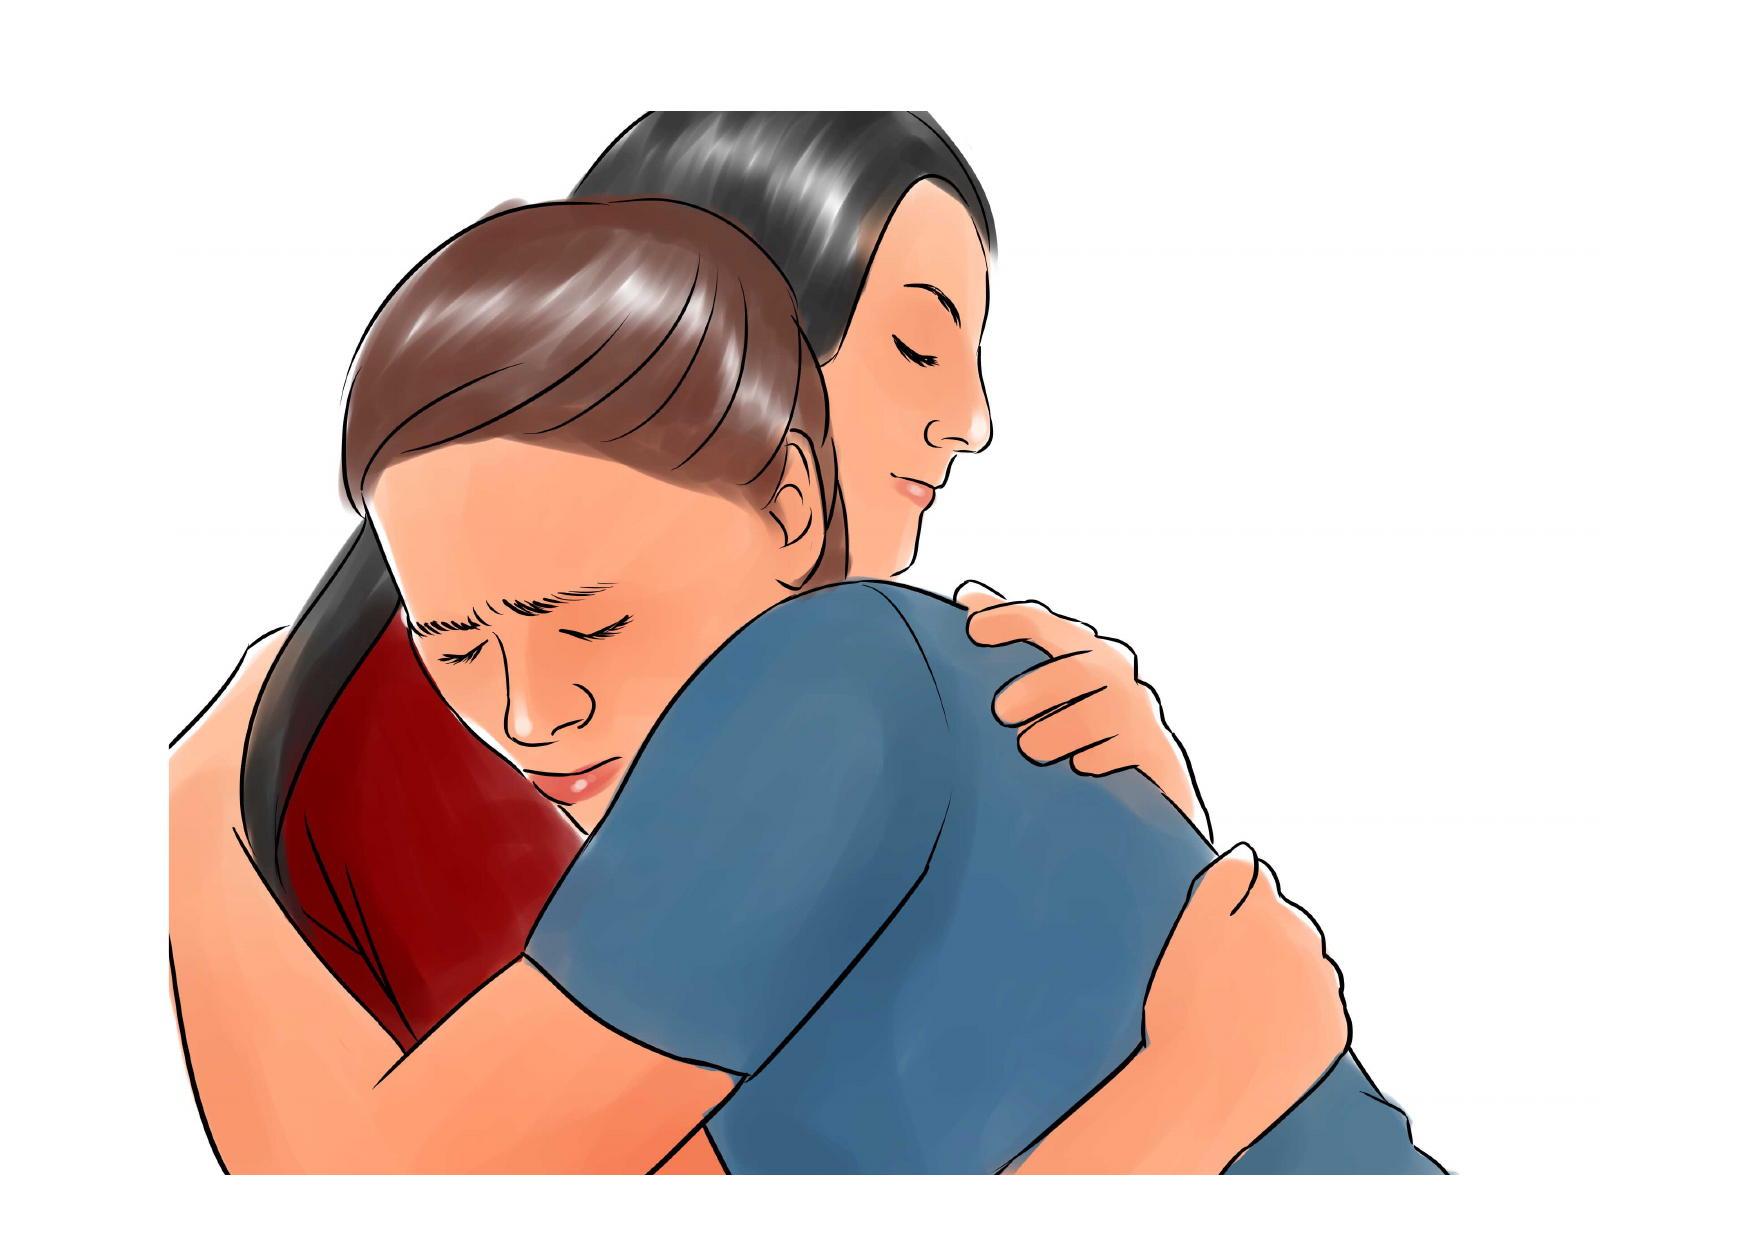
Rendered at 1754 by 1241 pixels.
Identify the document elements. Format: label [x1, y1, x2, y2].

picture [168, 111, 1607, 1175]
